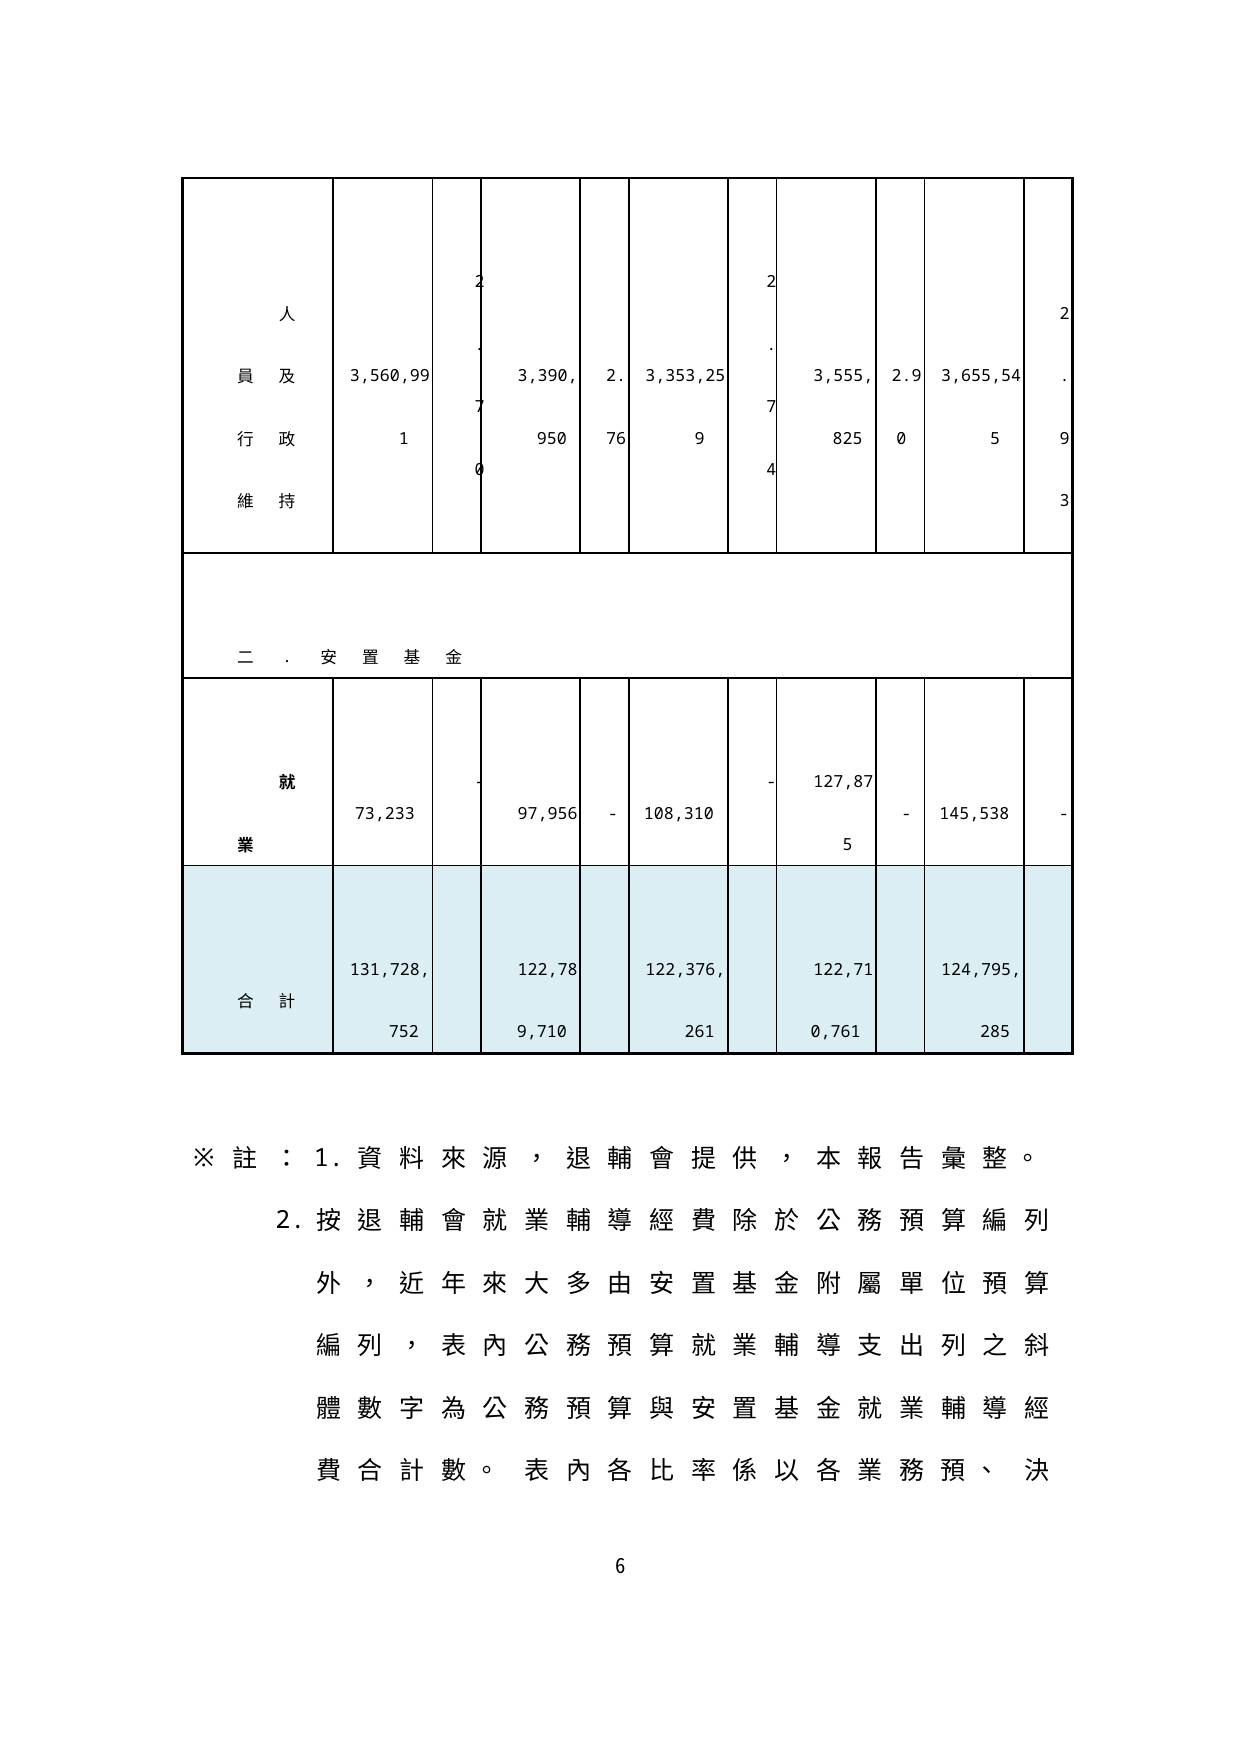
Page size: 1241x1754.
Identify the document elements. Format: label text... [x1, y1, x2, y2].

table_cell 3,560,991 [334, 179, 432, 552]
table_cell 合計 [184, 866, 332, 1052]
table_cell 3,390,950 [482, 179, 579, 552]
table_cell [581, 866, 628, 1052]
table_cell 122,789,710 [482, 866, 579, 1052]
text 2.按退輔會就業輔導經費除於公務預算編列外，近年來大多由安置基金附屬單位預算編列，表內公務預算就業輔導支出列之斜體數字為公務預算與安置基金就業輔導經費合計數。表內各比率係以各業務預、決 [183, 1177, 1058, 1490]
table_cell 97,956 [482, 679, 579, 865]
table_cell [1025, 866, 1071, 1052]
table_cell 145,538 [925, 679, 1023, 865]
table_cell 人員及行政維持 [184, 179, 332, 552]
table_cell 3,655,545 [925, 179, 1023, 552]
table_cell 127,875 [777, 679, 875, 865]
table_cell 2.70 [433, 179, 480, 552]
table_cell 2.93 [1025, 179, 1071, 552]
table_cell 124,795,285 [925, 866, 1023, 1052]
text ※註：1.資料來源，退輔會提供，本報告彙整。 [183, 1115, 1058, 1177]
table_cell [729, 866, 776, 1052]
table_cell 73,233 [334, 679, 432, 865]
table_cell 二.安置基金 [184, 554, 1071, 677]
table_cell 122,376,261 [630, 866, 727, 1052]
table_cell 2.90 [877, 179, 924, 552]
table_cell 108,310 [630, 679, 727, 865]
table_cell [877, 866, 924, 1052]
table_cell 就業 [184, 679, 332, 865]
table_cell - [1025, 679, 1071, 865]
table_cell 2.76 [581, 179, 628, 552]
table_cell - [877, 679, 924, 865]
table_cell [433, 866, 480, 1052]
table_cell 2.74 [729, 179, 776, 552]
table_cell 122,710,761 [777, 866, 875, 1052]
table_cell 3,353,259 [630, 179, 727, 552]
table_cell - [433, 679, 480, 865]
table_cell 131,728,752 [334, 866, 432, 1052]
table_cell - [581, 679, 628, 865]
table_cell 3,555,825 [777, 179, 875, 552]
table_cell - [729, 679, 776, 865]
